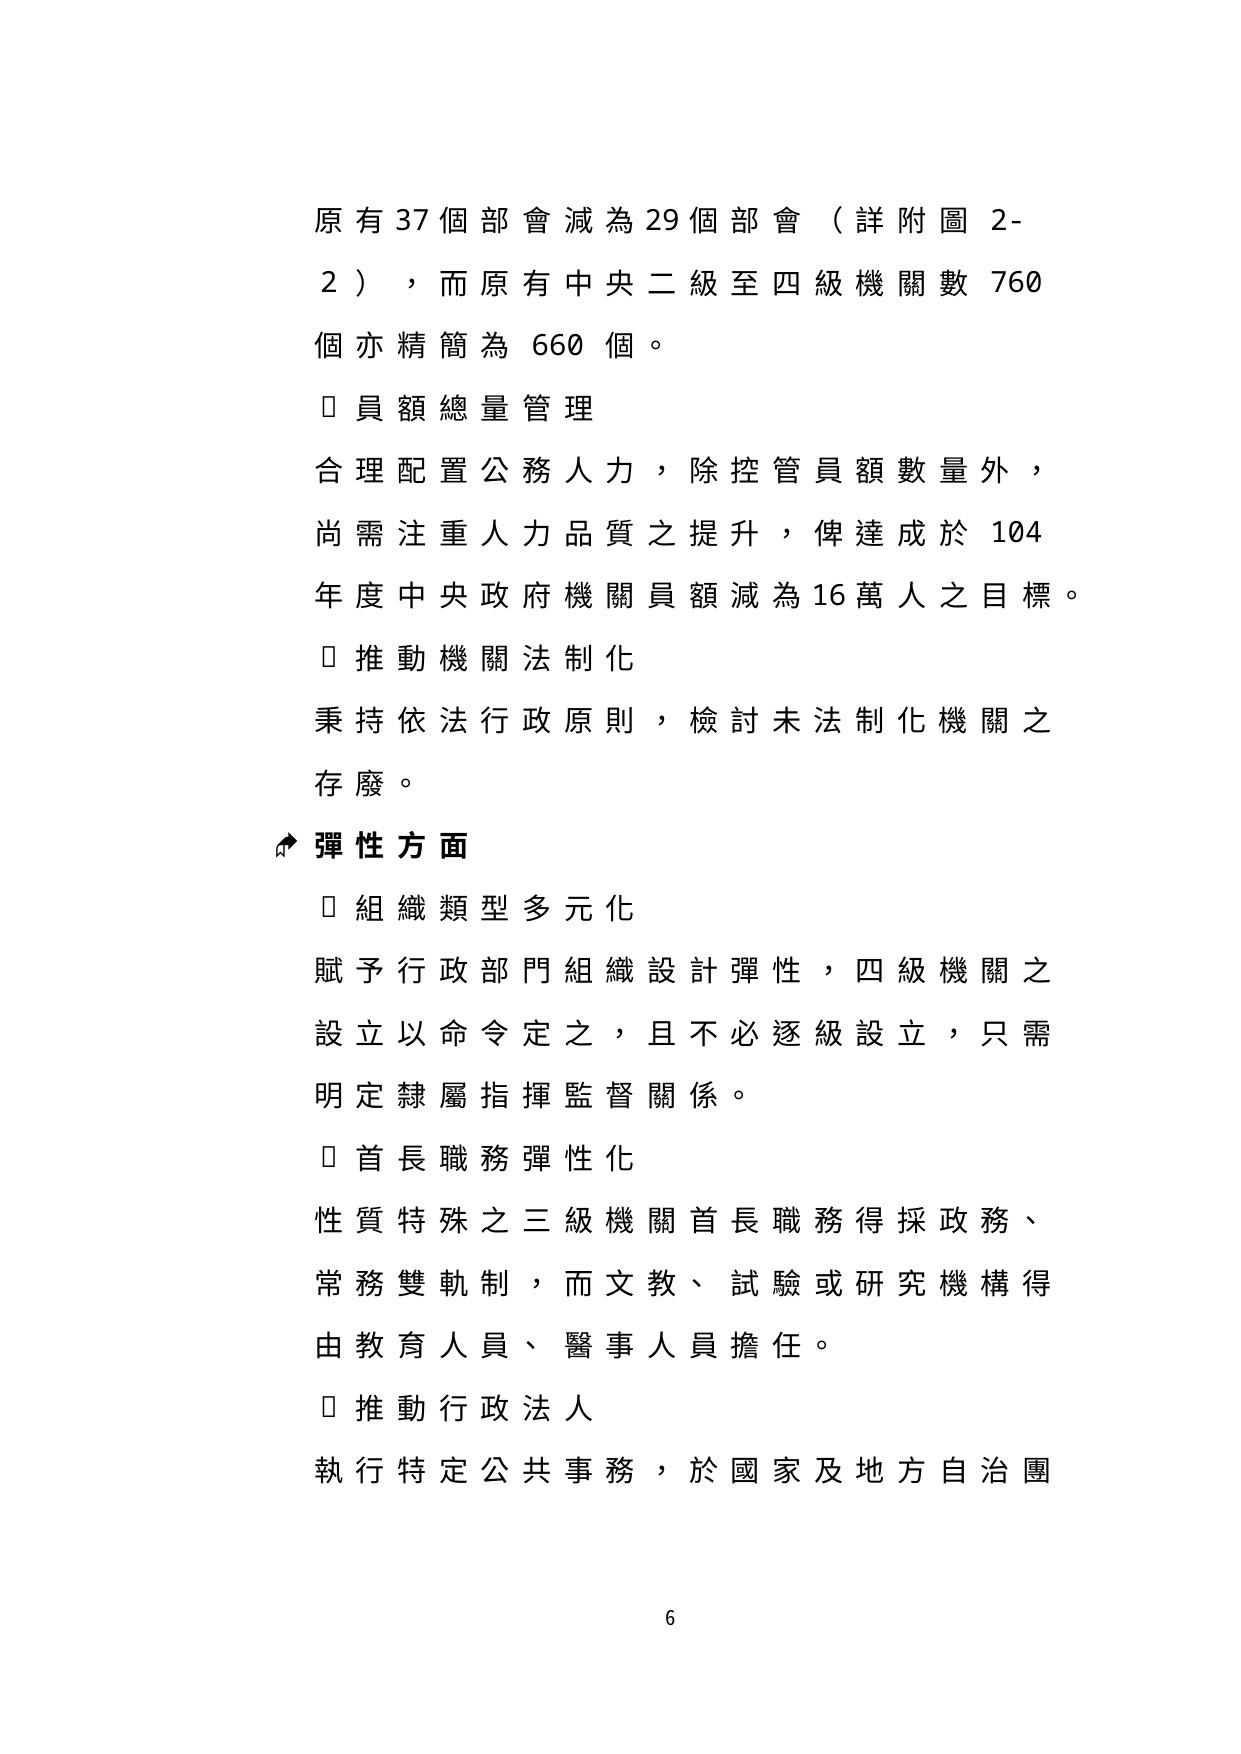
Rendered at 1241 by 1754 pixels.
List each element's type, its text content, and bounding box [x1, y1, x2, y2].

text 推動行政法人 [271, 1365, 1058, 1427]
text 原有37個部會減為29個部會（詳附圖2-2），而原有中央二級至四級機關數760個亦精簡為660個。 [300, 177, 1058, 365]
text 首長職務彈性化 [271, 1115, 1058, 1177]
text 推動機關法制化 [271, 615, 1058, 677]
text 秉持依法行政原則，檢討未法制化機關之存廢。 [300, 677, 1058, 802]
text 彈性方面 [242, 802, 1058, 865]
text 性質特殊之三級機關首長職務得採政務、常務雙軌制，而文教、試驗或研究機構得由教育人員、醫事人員擔任。 [300, 1177, 1058, 1365]
text 賦予行政部門組織設計彈性，四級機關之設立以命令定之，且不必逐級設立，只需明定隸屬指揮監督關係。 [300, 927, 1058, 1115]
text 執行特定公共事務，於國家及地方自治團 [300, 1427, 1058, 1490]
text 合理配置公務人力，除控管員額數量外，尚需注重人力品質之提升，俾達成於104年度中央政府機關員額減為16萬人之目標。 [300, 427, 1058, 615]
text 組織類型多元化 [271, 865, 1058, 927]
text 員額總量管理 [271, 365, 1058, 427]
